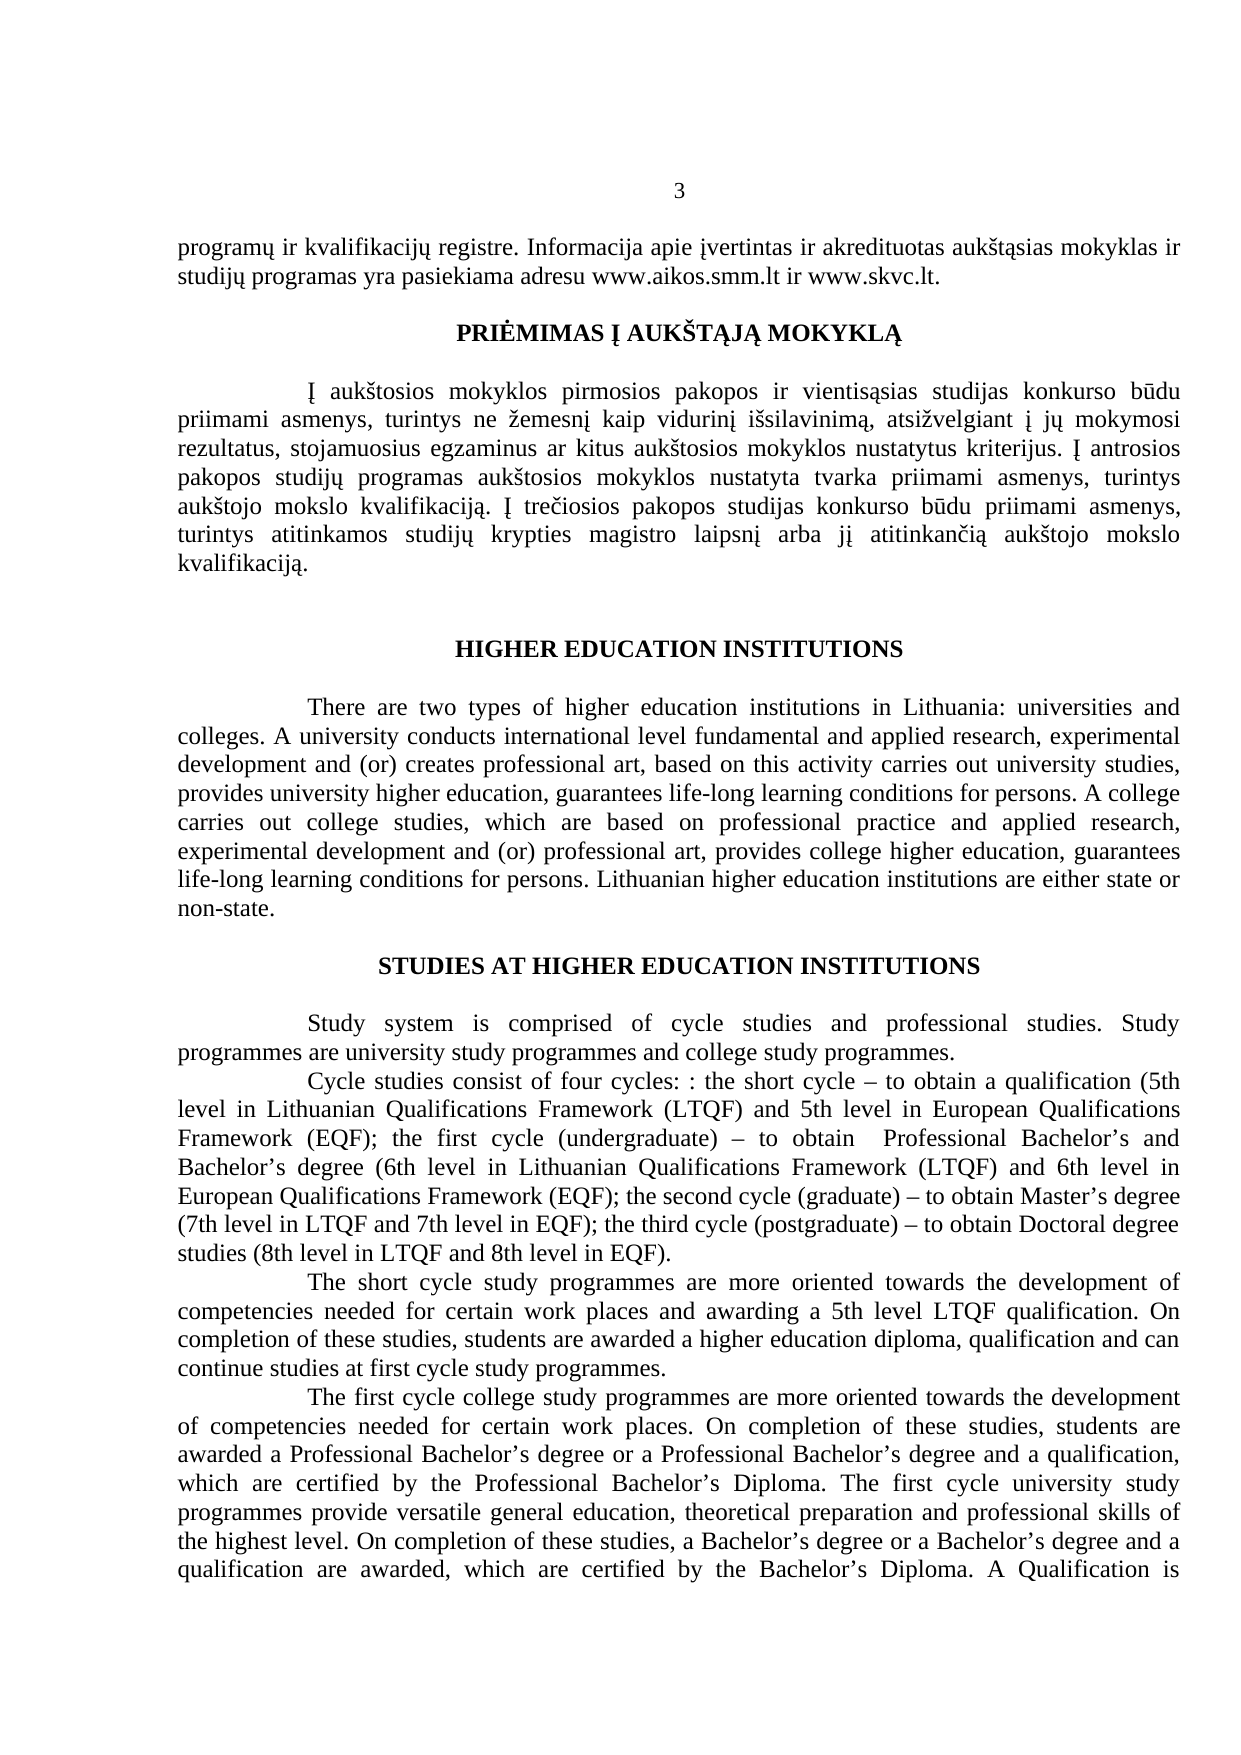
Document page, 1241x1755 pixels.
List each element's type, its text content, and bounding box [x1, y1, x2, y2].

text The first cycle college study programmes are more oriented towards the development of competencies needed for certain work places. On completion of these studies, students are awarded a Professional Bachelor’s degree or a Professional Bachelor’s degree and a qualification, which are certified by the Professional Bachelor’s Diploma. The first cycle university study programmes provide versatile general education, theoretical preparation and professional skills of the highest level. On completion of these studies, a Bachelor’s degree or a Bachelor’s degree and a qualification are awarded, which are certified by the Bachelor’s Diploma. A Qualification is [177, 1382, 1181, 1583]
text PRIĖMIMAS Į AUKŠTĄJĄ MOKYKLĄ [177, 318, 1181, 347]
text Cycle studies consist of four cycles: : the short cycle – to obtain a qualification (5th level in Lithuanian Qualifications Framework (LTQF) and 5th level in European Qualifications Framework (EQF); the first cycle (undergraduate) – to obtain Professional Bachelor’s and Bachelor’s degree (6th level in Lithuanian Qualifications Framework (LTQF) and 6th level in European Qualifications Framework (EQF); the second cycle (graduate) – to obtain Master’s degree (7th level in LTQF and 7th level in EQF); the third cycle (postgraduate) – to obtain Doctoral degree studies (8th level in LTQF and 8th level in EQF). [177, 1066, 1181, 1267]
text HIGHER EDUCATION INSTITUTIONS [177, 634, 1181, 663]
text Į aukštosios mokyklos pirmosios pakopos ir vientisąsias studijas konkurso būdu priimami asmenys, turintys ne žemesnį kaip vidurinį išsilavinimą, atsižvelgiant į jų mokymosi rezultatus, stojamuosius egzaminus ar kitus aukštosios mokyklos nustatytus kriterijus. Į antrosios pakopos studijų programas aukštosios mokyklos nustatyta tvarka priimami asmenys, turintys aukštojo mokslo kvalifikaciją. Į trečiosios pakopos studijas konkurso būdu priimami asmenys, turintys atitinkamos studijų krypties magistro laipsnį arba jį atitinkančią aukštojo mokslo kvalifikaciją. [177, 376, 1181, 577]
text There are two types of higher education institutions in Lithuania: universities and colleges. A university conducts international level fundamental and applied research, experimental development and (or) creates professional art, based on this activity carries out university studies, provides university higher education, guarantees life-long learning conditions for persons. A college carries out college studies, which are based on professional practice and applied research, experimental development and (or) professional art, provides college higher education, guarantees life-long learning conditions for persons. Lithuanian higher education institutions are either state or non-state. [177, 692, 1181, 922]
text programų ir kvalifikacijų registre. Informacija apie įvertintas ir akredituotas aukštąsias mokyklas ir studijų programas yra pasiekiama adresu www.aikos.smm.lt ir www.skvc.lt. [177, 232, 1181, 289]
text STUDIES AT HIGHER EDUCATION INSTITUTIONS [177, 951, 1181, 979]
text Study system is comprised of cycle studies and professional studies. Study programmes are university study programmes and college study programmes. [177, 1008, 1181, 1066]
text The short cycle study programmes are more oriented towards the development of competencies needed for certain work places and awarding a 5th level LTQF qualification. On completion of these studies, students are awarded a higher education diploma, qualification and can continue studies at first cycle study programmes. [177, 1267, 1181, 1382]
